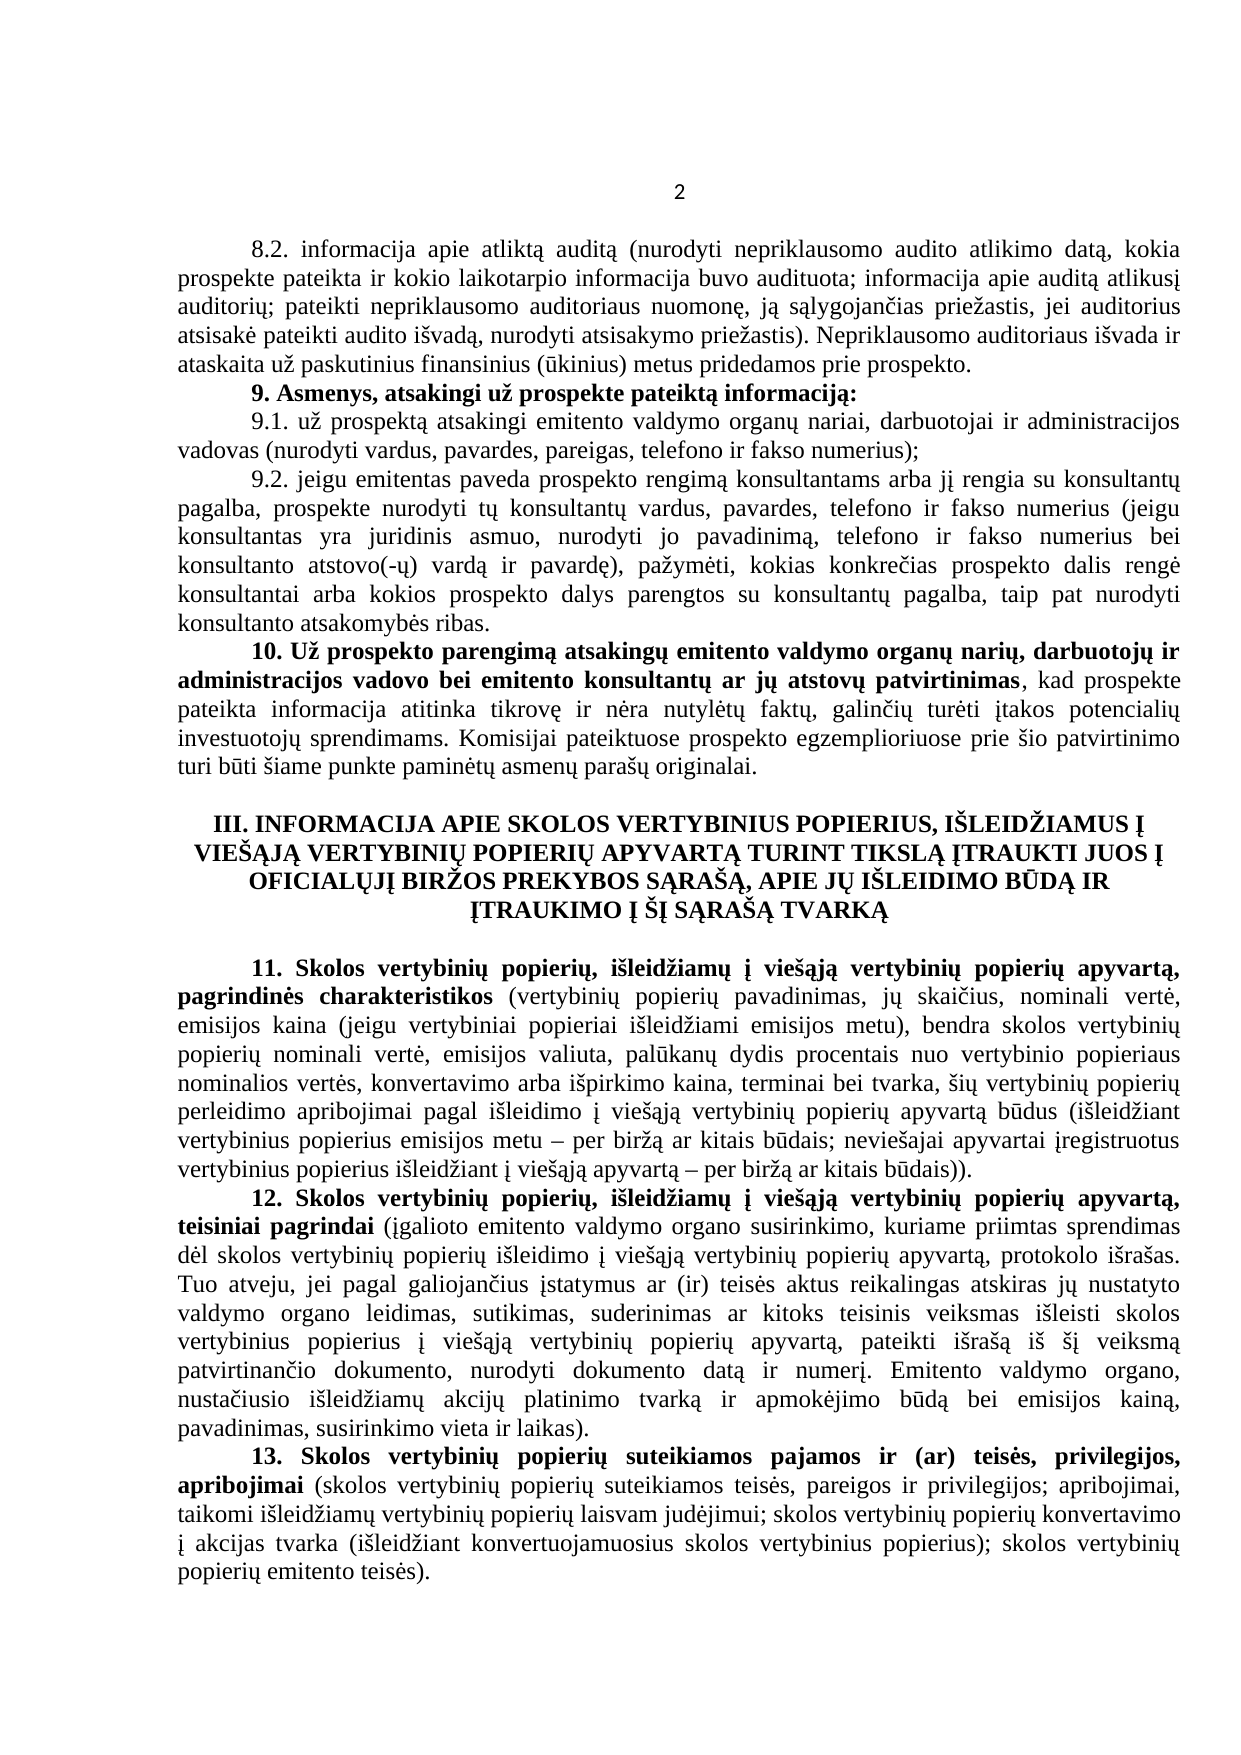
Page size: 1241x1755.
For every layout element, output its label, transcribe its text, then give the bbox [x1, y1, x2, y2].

text 8.2. informacija apie atliktą auditą (nurodyti nepriklausomo audito atlikimo datą, kokia prospekte pateikta ir kokio laikotarpio informacija buvo audituota; informacija apie auditą atlikusį auditorių; pateikti nepriklausomo auditoriaus nuomonę, ją sąlygojančias priežastis, jei auditorius atsisakė pateikti audito išvadą, nurodyti atsisakymo priežastis). Nepriklausomo auditoriaus išvada ir ataskaita už paskutinius finansinius (ūkinius) metus pridedamos prie prospekto. [177, 234, 1181, 378]
text 9.2. jeigu emitentas paveda prospekto rengimą konsultantams arba jį rengia su konsultantų pagalba, prospekte nurodyti tų konsultantų vardus, pavardes, telefono ir fakso numerius (jeigu konsultantas yra juridinis asmuo, nurodyti jo pavadinimą, telefono ir fakso numerius bei konsultanto atstovo(-ų) vardą ir pavardę), pažymėti, kokias konkrečias prospekto dalis rengė konsultantai arba kokios prospekto dalys parengtos su konsultantų pagalba, taip pat nurodyti konsultanto atsakomybės ribas. [177, 464, 1181, 636]
text 9.1. už prospektą atsakingi emitento valdymo organų nariai, darbuotojai ir administracijos vadovas (nurodyti vardus, pavardes, pareigas, telefono ir fakso numerius); [177, 406, 1181, 464]
text III. INFORMACIJA APIE SKOLOS VERTYBINIUS POPIERIUS, IŠLEIDŽIAMUS Į VIEŠĄJĄ VERTYBINIŲ POPIERIŲ APYVARTĄ TURINT TIKSLĄ ĮTRAUKTI JUOS Į OFICIALŲJĮ BIRŽOS PREKYBOS SĄRAŠĄ, APIE JŲ IŠLEIDIMO BŪDĄ IR ĮTRAUKIMO Į ŠĮ SĄRAŠĄ TVARKĄ [177, 809, 1181, 924]
text 11. Skolos vertybinių popierių, išleidžiamų į viešąją vertybinių popierių apyvartą, pagrindinės charakteristikos (vertybinių popierių pavadinimas, jų skaičius, nominali vertė, emisijos kaina (jeigu vertybiniai popieriai išleidžiami emisijos metu), bendra skolos vertybinių popierių nominali vertė, emisijos valiuta, palūkanų dydis procentais nuo vertybinio popieriaus nominalios vertės, konvertavimo arba išpirkimo kaina, terminai bei tvarka, šių vertybinių popierių perleidimo apribojimai pagal išleidimo į viešąją vertybinių popierių apyvartą būdus (išleidžiant vertybinius popierius emisijos metu – per biržą ar kitais būdais; neviešajai apyvartai įregistruotus vertybinius popierius išleidžiant į viešąją apyvartą – per biržą ar kitais būdais)). [177, 953, 1181, 1183]
text 13. Skolos vertybinių popierių suteikiamos pajamos ir (ar) teisės, privilegijos, apribojimai (skolos vertybinių popierių suteikiamos teisės, pareigos ir privilegijos; apribojimai, taikomi išleidžiamų vertybinių popierių laisvam judėjimui; skolos vertybinių popierių konvertavimo į akcijas tvarka (išleidžiant konvertuojamuosius skolos vertybinius popierius); skolos vertybinių popierių emitento teisės). [177, 1441, 1181, 1585]
text 9. Asmenys, atsakingi už prospekte pateiktą informaciją: [177, 378, 1181, 406]
text 12. Skolos vertybinių popierių, išleidžiamų į viešąją vertybinių popierių apyvartą, teisiniai pagrindai (įgalioto emitento valdymo organo susirinkimo, kuriame priimtas sprendimas dėl skolos vertybinių popierių išleidimo į viešąją vertybinių popierių apyvartą, protokolo išrašas. Tuo atveju, jei pagal galiojančius įstatymus ar (ir) teisės aktus reikalingas atskiras jų nustatyto valdymo organo leidimas, sutikimas, suderinimas ar kitoks teisinis veiksmas išleisti skolos vertybinius popierius į viešąją vertybinių popierių apyvartą, pateikti išrašą iš šį veiksmą patvirtinančio dokumento, nurodyti dokumento datą ir numerį. Emitento valdymo organo, nustačiusio išleidžiamų akcijų platinimo tvarką ir apmokėjimo būdą bei emisijos kainą, pavadinimas, susirinkimo vieta ir laikas). [177, 1183, 1181, 1441]
text 10. Už prospekto parengimą atsakingų emitento valdymo organų narių, darbuotojų ir administracijos vadovo bei emitento konsultantų ar jų atstovų patvirtinimas, kad prospekte pateikta informacija atitinka tikrovę ir nėra nutylėtų faktų, galinčių turėti įtakos potencialių investuotojų sprendimams. Komisijai pateiktuose prospekto egzemplioriuose prie šio patvirtinimo turi būti šiame punkte paminėtų asmenų parašų originalai. [177, 636, 1181, 780]
